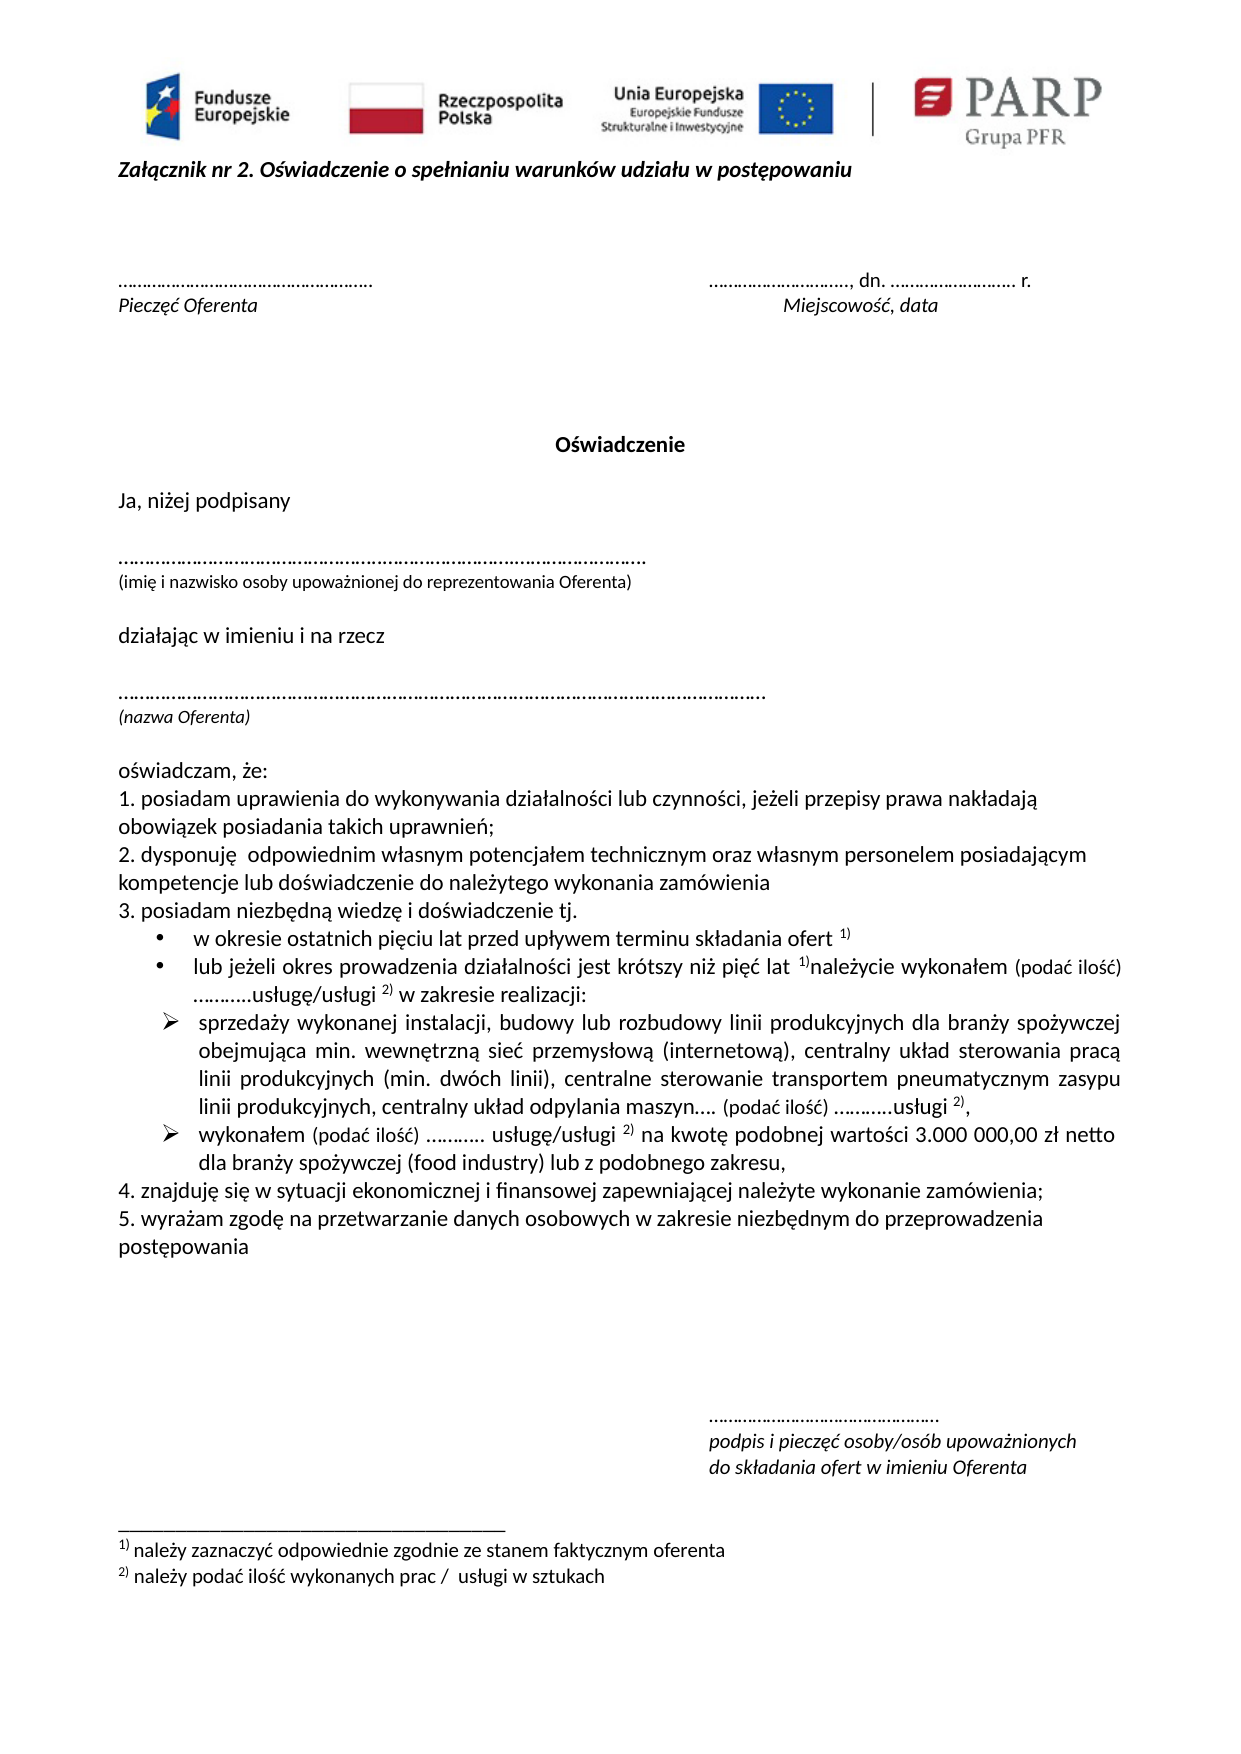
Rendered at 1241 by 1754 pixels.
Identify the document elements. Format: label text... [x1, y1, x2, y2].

text 2) należy podać ilość wykonanych prac / usługi w sztukach [118, 1563, 1122, 1589]
list sprzedaży wykonanej instalacji, budowy lub rozbudowy linii produkcyjnych dla branży spożywczej obejmująca min. wewnętrzną sieć przemysłową (internetową), centralny układ sterowania pracą linii produkcyjnych (min. dwóch linii), centralne sterowanie transportem pneumatycznym zasypu linii produkcyjnych, centralny układ odpylania maszyn…. (podać ilość) ………..usługi 2), [161, 1008, 1122, 1120]
text 2. dysponuję odpowiednim własnym potencjałem technicznym oraz własnym personelem posiadającym kompetencje lub doświadczenie do należytego wykonania zamówienia [118, 840, 1122, 896]
text __________________________________ [118, 1507, 1122, 1536]
text …………………………………………………………………………………………………………… [118, 677, 1122, 705]
text 4. znajduję się w sytuacji ekonomicznej i finansowej zapewniającej należyte wykonanie zamówienia; [118, 1176, 1122, 1204]
text 1. posiadam uprawienia do wykonywania działalności lub czynności, jeżeli przepisy prawa nakładają obowiązek posiadania takich uprawnień; [118, 784, 1122, 840]
text …………………………………………..…………………….……………………. [118, 542, 1122, 570]
text działając w imieniu i na rzecz [118, 621, 1122, 649]
text 3. posiadam niezbędną wiedzę i doświadczenie tj. [118, 896, 1122, 924]
list lub jeżeli okres prowadzenia działalności jest krótszy niż pięć lat 1)należycie wykonałem (podać ilość) ………..usługę/usługi 2) w zakresie realizacji: [156, 952, 1122, 1008]
text Ja, niżej podpisany [118, 486, 1122, 514]
text Załącznik nr 2. Oświadczenie o spełnianiu warunków udziału w postępowaniu [118, 131, 1122, 183]
text podpis i pieczęć osoby/osób upoważnionych do składania ofert w imieniu Oferenta [118, 1429, 1122, 1479]
list w okresie ostatnich pięciu lat przed upływem terminu składania ofert 1) [156, 924, 1122, 952]
text (nazwa Oferenta) [118, 705, 1122, 728]
list wykonałem (podać ilość) ……….. usługę/usługi 2) na kwotę podobnej wartości 3.000 000,00 zł netto dla branży spożywczej (food industry) lub z podobnego zakresu, [161, 1120, 1122, 1176]
text …………………………………………….. ……………………….., dn. …………………….. r. [118, 267, 1122, 293]
text 1) należy zaznaczyć odpowiednie zgodnie ze stanem faktycznym oferenta [118, 1536, 1122, 1563]
text 5. wyrażam zgodę na przetwarzanie danych osobowych w zakresie niezbędnym do przeprowadzenia postępowania [118, 1204, 1122, 1261]
text ………………………………………… [118, 1401, 1122, 1429]
text Pieczęć Oferenta Miejscowość, data [118, 293, 1122, 318]
text (imię i nazwisko osoby upoważnionej do reprezentowania Oferenta) [118, 570, 1122, 593]
text oświadczam, że: [118, 756, 1122, 784]
text Oświadczenie [118, 430, 1122, 458]
